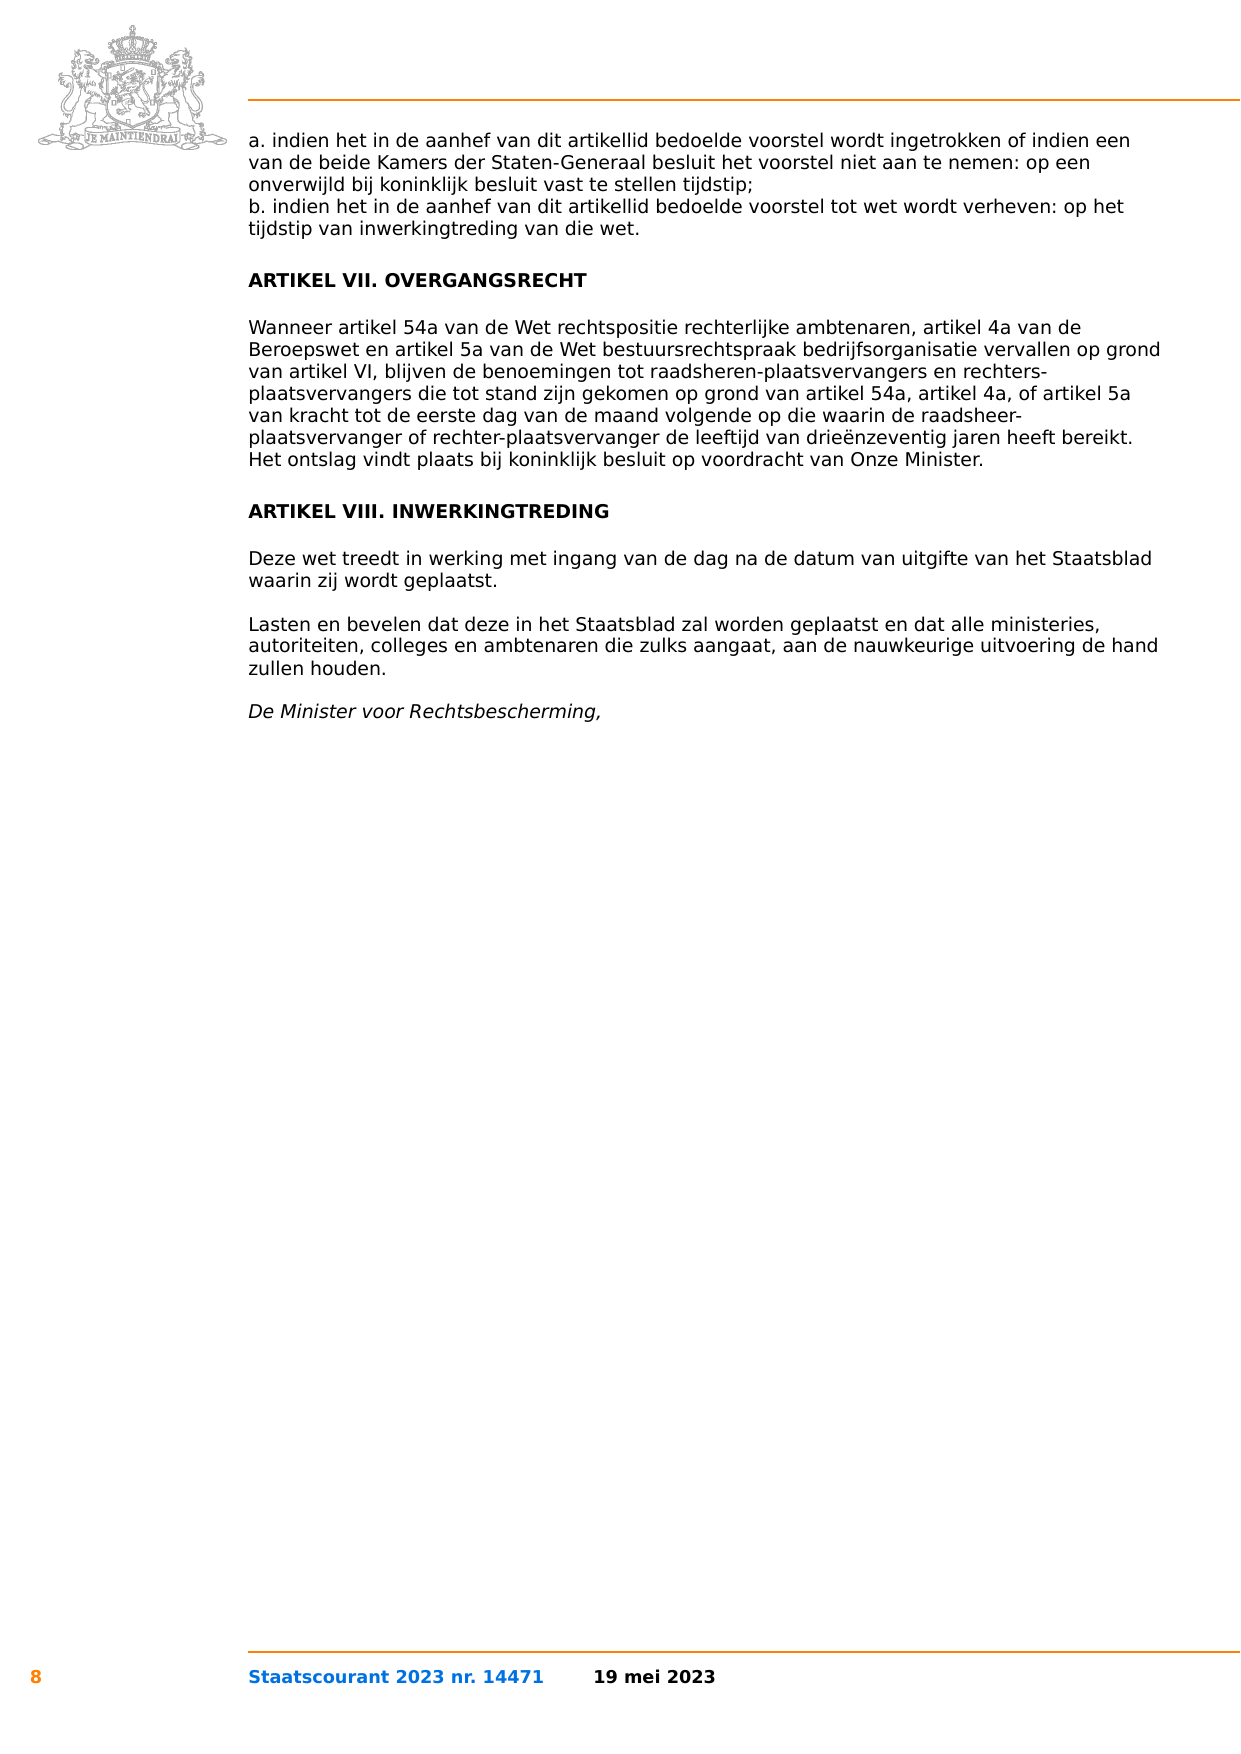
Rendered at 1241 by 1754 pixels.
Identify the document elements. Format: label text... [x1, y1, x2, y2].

picture [38, 25, 227, 150]
text Lasten en bevelen dat deze in het Staatsblad zal worden geplaatst en dat alle ministeries, autoriteiten, colleges en ambtenaren die zulks aangaat, aan de nauwkeurige uitvoering de hand zullen houden. [248, 613, 1163, 679]
subtitle ARTIKEL VIII. INWERKINGTREDING [248, 501, 1163, 523]
text a. indien het in de aanhef van dit artikellid bedoelde voorstel wordt ingetrokken of indien een van de beide Kamers der Staten-Generaal besluit het voorstel niet aan te nemen: op een onverwijld bij koninklijk besluit vast te stellen tijdstip; [248, 130, 1163, 196]
text De Minister voor Rechtsbescherming, [248, 701, 1163, 723]
text Deze wet treedt in werking met ingang van de dag na de datum van uitgifte van het Staatsblad waarin zij wordt geplaatst. [248, 548, 1163, 592]
text b. indien het in de aanhef van dit artikellid bedoelde voorstel tot wet wordt verheven: op het tijdstip van inwerkingtreding van die wet. [248, 196, 1163, 240]
text Wanneer artikel 54a van de Wet rechtspositie rechterlijke ambtenaren, artikel 4a van de Beroepswet en artikel 5a van de Wet bestuursrechtspraak bedrijfsorganisatie vervallen op grond van artikel VI, blijven de benoemingen tot raadsheren-plaatsvervangers en rechters-plaatsvervangers die tot stand zijn gekomen op grond van artikel 54a, artikel 4a, of artikel 5a van kracht tot de eerste dag van de maand volgende op die waarin de raadsheer-plaatsvervanger of rechter-plaatsvervanger de leeftijd van drieënzeventig jaren heeft bereikt. Het ontslag vindt plaats bij koninklijk besluit op voordracht van Onze Minister. [248, 317, 1163, 471]
subtitle ARTIKEL VII. OVERGANGSRECHT [248, 270, 1163, 292]
